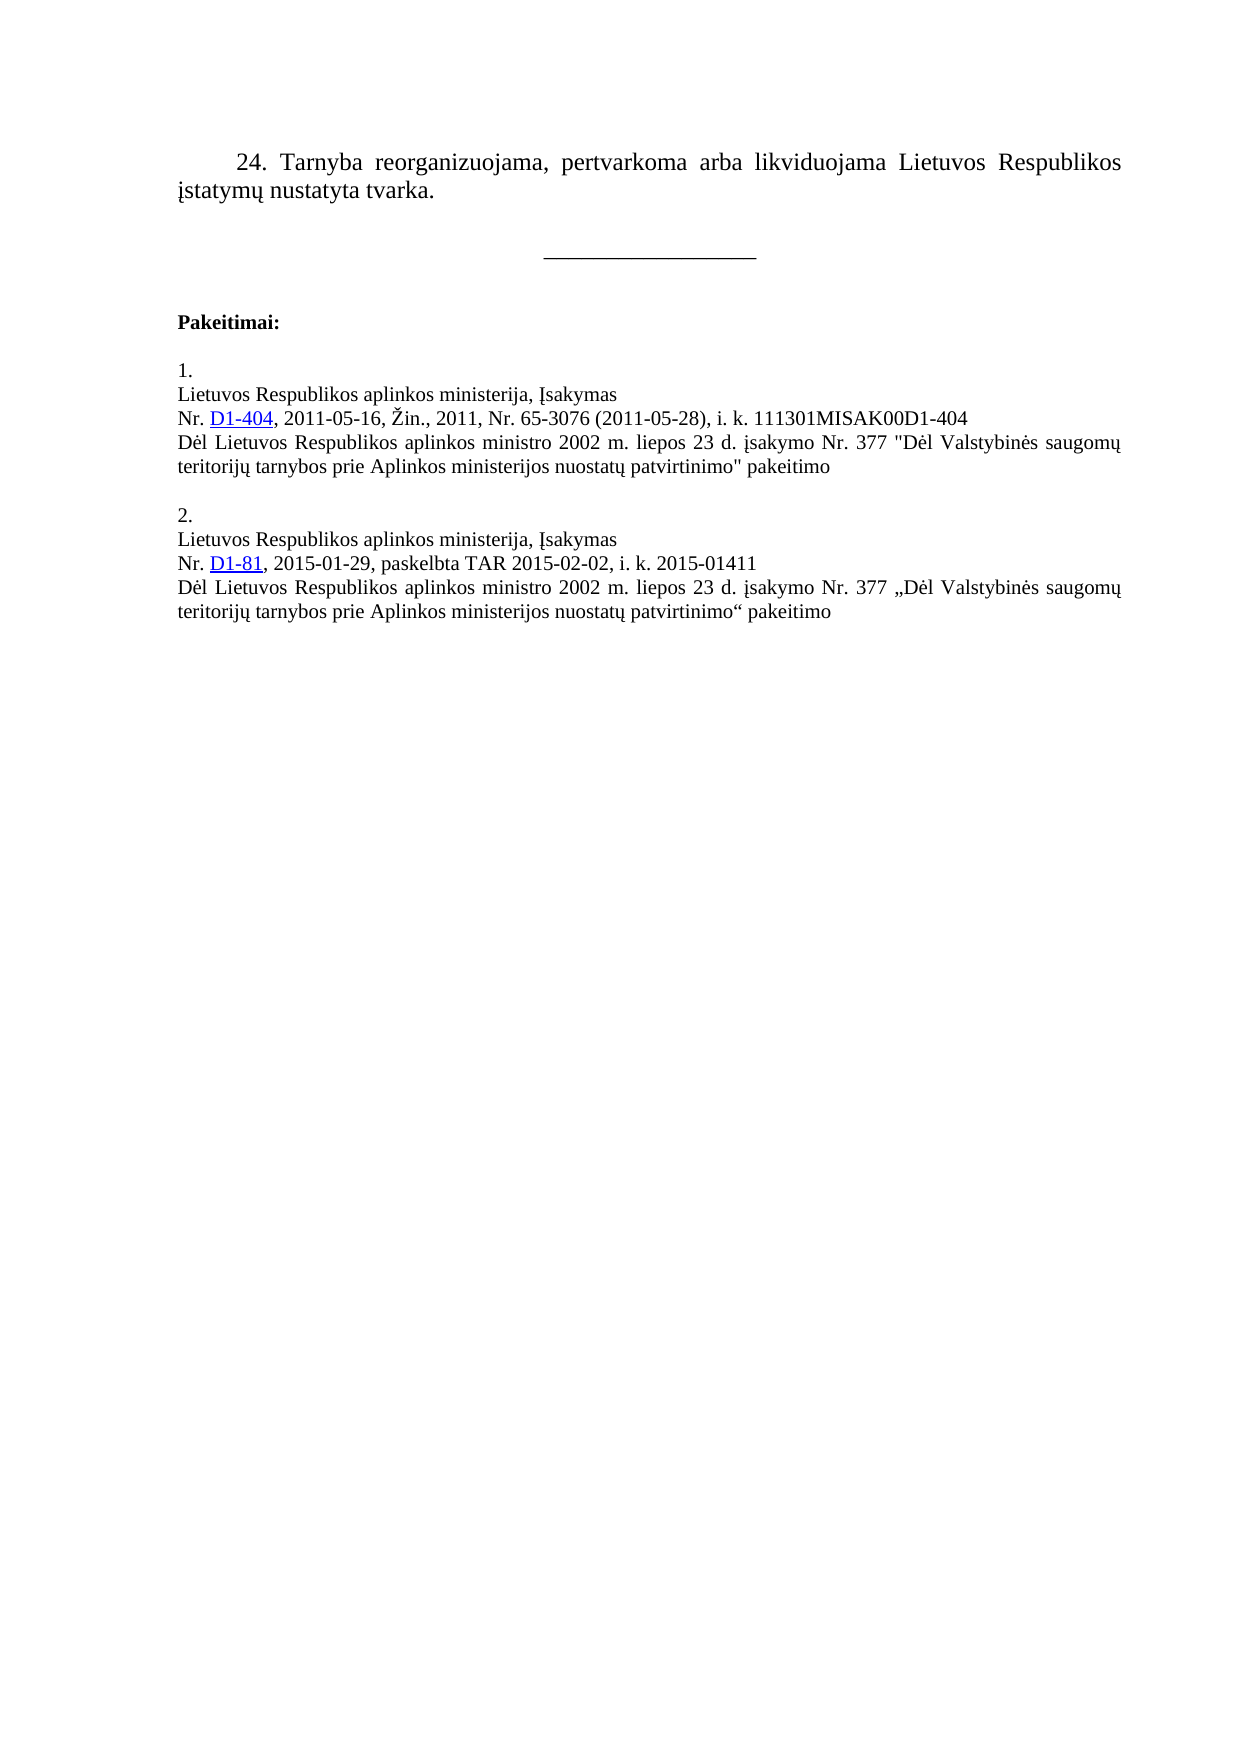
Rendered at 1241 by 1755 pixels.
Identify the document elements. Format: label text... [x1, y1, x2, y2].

text Dėl Lietuvos Respublikos aplinkos ministro 2002 m. liepos 23 d. įsakymo Nr. 377 "Dėl Valstybinės saugomų teritorijų tarnybos prie Aplinkos ministerijos nuostatų patvirtinimo" pakeitimo [177, 430, 1122, 478]
text _________________ [177, 233, 1122, 262]
text Pakeitimai: [177, 310, 1122, 334]
text Nr. D1-81, 2015-01-29, paskelbta TAR 2015-02-02, i. k. 2015-01411 [177, 551, 1122, 575]
text 1. [177, 358, 1122, 382]
text 2. [177, 502, 1122, 527]
text 24. Tarnyba reorganizuojama, pertvarkoma arba likviduojama Lietuvos Respublikos įstatymų nustatyta tvarka. [177, 147, 1122, 204]
text Nr. D1-404, 2011-05-16, Žin., 2011, Nr. 65-3076 (2011-05-28), i. k. 111301MISAK00D1-404 [177, 406, 1122, 430]
text Lietuvos Respublikos aplinkos ministerija, Įsakymas [177, 382, 1122, 406]
text Dėl Lietuvos Respublikos aplinkos ministro 2002 m. liepos 23 d. įsakymo Nr. 377 „Dėl Valstybinės saugomų teritorijų tarnybos prie Aplinkos ministerijos nuostatų patvirtinimo“ pakeitimo [177, 575, 1122, 623]
text Lietuvos Respublikos aplinkos ministerija, Įsakymas [177, 527, 1122, 551]
